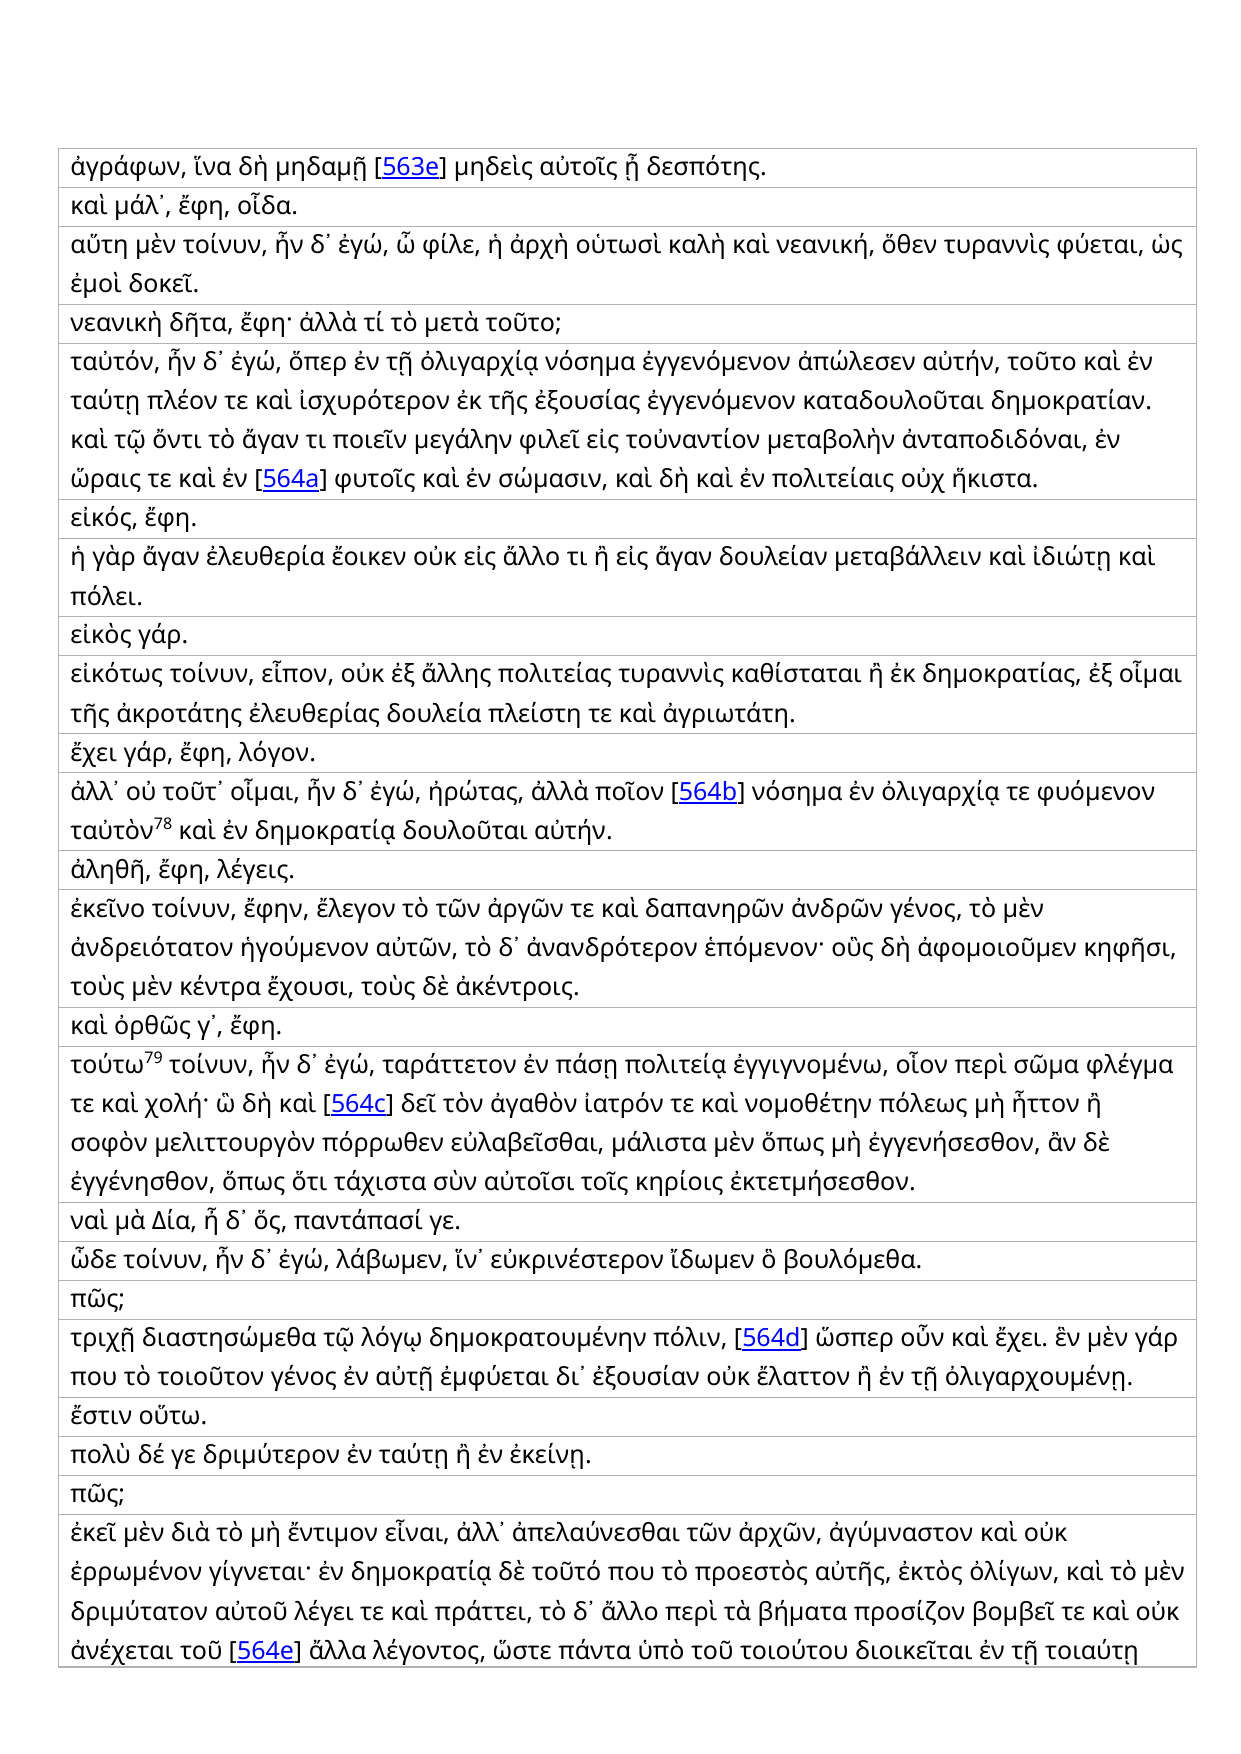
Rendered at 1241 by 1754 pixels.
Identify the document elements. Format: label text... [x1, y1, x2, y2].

table_cell ναὶ μὰ Δία, ἦ δ᾽ ὅς, παντάπασί γε. [59, 1203, 1196, 1241]
table_cell πῶς; [59, 1281, 1196, 1319]
table_cell ἀλλ᾽ οὐ τοῦτ᾽ οἶμαι, ἦν δ᾽ ἐγώ, ἠρώτας, ἀλλὰ ποῖον [564b] νόσημα ἐν ὀλιγαρχίᾳ τε φυόμενον ταὐτὸν καὶ ἐν δημοκρατίᾳ δουλοῦται αὐτήν. [59, 773, 1196, 850]
table_cell ἔχει γάρ, ἔφη, λόγον. [59, 734, 1196, 772]
table_cell ἡ γὰρ ἄγαν ἐλευθερία ἔοικεν οὐκ εἰς ἄλλο τι ἢ εἰς ἄγαν δουλείαν μεταβάλλειν καὶ ἰδιώτῃ καὶ πόλει. [59, 539, 1196, 616]
table_cell νεανικὴ δῆτα, ἔφη· ἀλλὰ τί τὸ μετὰ τοῦτο; [59, 305, 1196, 343]
table_cell πολὺ δέ γε δριμύτερον ἐν ταύτῃ ἢ ἐν ἐκείνῃ. [59, 1437, 1196, 1475]
table_cell καὶ μάλ᾽, ἔφη, οἶδα. [59, 188, 1196, 226]
table_cell εἰκότως τοίνυν, εἶπον, οὐκ ἐξ ἄλλης πολιτείας τυραννὶς καθίσταται ἢ ἐκ δημοκρατίας, ἐξ οἶμαι τῆς ἀκροτάτης ἐλευθερίας δουλεία πλείστη τε καὶ ἀγριωτάτη. [59, 656, 1196, 733]
table_cell ἀγράφων, ἵνα δὴ μηδαμῇ [563e] μηδεὶς αὐτοῖς ᾖ δεσπότης. [59, 149, 1196, 187]
table_cell αὕτη μὲν τοίνυν, ἦν δ᾽ ἐγώ, ὦ φίλε, ἡ ἀρχὴ οὑτωσὶ καλὴ καὶ νεανική, ὅθεν τυραννὶς φύεται, ὡς ἐμοὶ δοκεῖ. [59, 227, 1196, 304]
table_cell καὶ ὀρθῶς γ᾽, ἔφη. [59, 1008, 1196, 1046]
table_cell ἀληθῆ, ἔφη, λέγεις. [59, 851, 1196, 889]
table_cell ἐκεῖνο τοίνυν, ἔφην, ἔλεγον τὸ τῶν ἀργῶν τε καὶ δαπανηρῶν ἀνδρῶν γένος, τὸ μὲν ἀνδρειότατον ἡγούμενον αὐτῶν, τὸ δ᾽ ἀνανδρότερον ἑπόμενον· οὓς δὴ ἀφομοιοῦμεν κηφῆσι, τοὺς μὲν κέντρα ἔχουσι, τοὺς δὲ ἀκέντροις. [59, 890, 1196, 1007]
table_cell ταὐτόν, ἦν δ᾽ ἐγώ, ὅπερ ἐν τῇ ὀλιγαρχίᾳ νόσημα ἐγγενόμενον ἀπώλεσεν αὐτήν, τοῦτο καὶ ἐν ταύτῃ πλέον τε καὶ ἰσχυρότερον ἐκ τῆς ἐξουσίας ἐγγενόμενον καταδουλοῦται δημοκρατίαν. καὶ τῷ ὄντι τὸ ἄγαν τι ποιεῖν μεγάλην φιλεῖ εἰς τοὐναντίον μεταβολὴν ἀνταποδιδόναι, ἐν ὥραις τε καὶ ἐν [564a] φυτοῖς καὶ ἐν σώμασιν, καὶ δὴ καὶ ἐν πολιτείαις οὐχ ἥκιστα. [59, 344, 1196, 499]
table_cell πῶς; [59, 1476, 1196, 1514]
table_cell ὧδε τοίνυν, ἦν δ᾽ ἐγώ, λάβωμεν, ἵν᾽ εὐκρινέστερον ἴδωμεν ὃ βουλόμεθα. [59, 1242, 1196, 1280]
table_cell τούτω τοίνυν, ἦν δ᾽ ἐγώ, ταράττετον ἐν πάσῃ πολιτείᾳ ἐγγιγνομένω, οἷον περὶ σῶμα φλέγμα τε καὶ χολή· ὣ δὴ καὶ [564c] δεῖ τὸν ἀγαθὸν ἰατρόν τε καὶ νομοθέτην πόλεως μὴ ἧττον ἢ σοφὸν μελιττουργὸν πόρρωθεν εὐλαβεῖσθαι, μάλιστα μὲν ὅπως μὴ ἐγγενήσεσθον, ἂν δὲ ἐγγένησθον, ὅπως ὅτι τάχιστα σὺν αὐτοῖσι τοῖς κηρίοις ἐκτετμήσεσθον. [59, 1047, 1196, 1202]
table_cell ἐκεῖ μὲν διὰ τὸ μὴ ἔντιμον εἶναι, ἀλλ᾽ ἀπελαύνεσθαι τῶν ἀρχῶν, ἀγύμναστον καὶ οὐκ ἐρρωμένον γίγνεται· ἐν δημοκρατίᾳ δὲ τοῦτό που τὸ προεστὸς αὐτῆς, ἐκτὸς ὀλίγων, καὶ τὸ μὲν δριμύτατον αὐτοῦ λέγει τε καὶ πράττει, τὸ δ᾽ ἄλλο περὶ τὰ βήματα προσίζον βομβεῖ τε καὶ οὐκ ἀνέχεται τοῦ [564e] ἄλλα λέγοντος, ὥστε πάντα ὑπὸ τοῦ τοιούτου διοικεῖται ἐν τῇ τοιαύτῃ [59, 1515, 1196, 1666]
table_cell εἰκός, ἔφη. [59, 500, 1196, 538]
table_cell τριχῇ διαστησώμεθα τῷ λόγῳ δημοκρατουμένην πόλιν, [564d] ὥσπερ οὖν καὶ ἔχει. ἓν μὲν γάρ που τὸ τοιοῦτον γένος ἐν αὐτῇ ἐμφύεται δι᾽ ἐξουσίαν οὐκ ἔλαττον ἢ ἐν τῇ ὀλιγαρχουμένῃ. [59, 1320, 1196, 1397]
table_cell ἔστιν οὕτω. [59, 1398, 1196, 1436]
table_cell εἰκὸς γάρ. [59, 617, 1196, 655]
